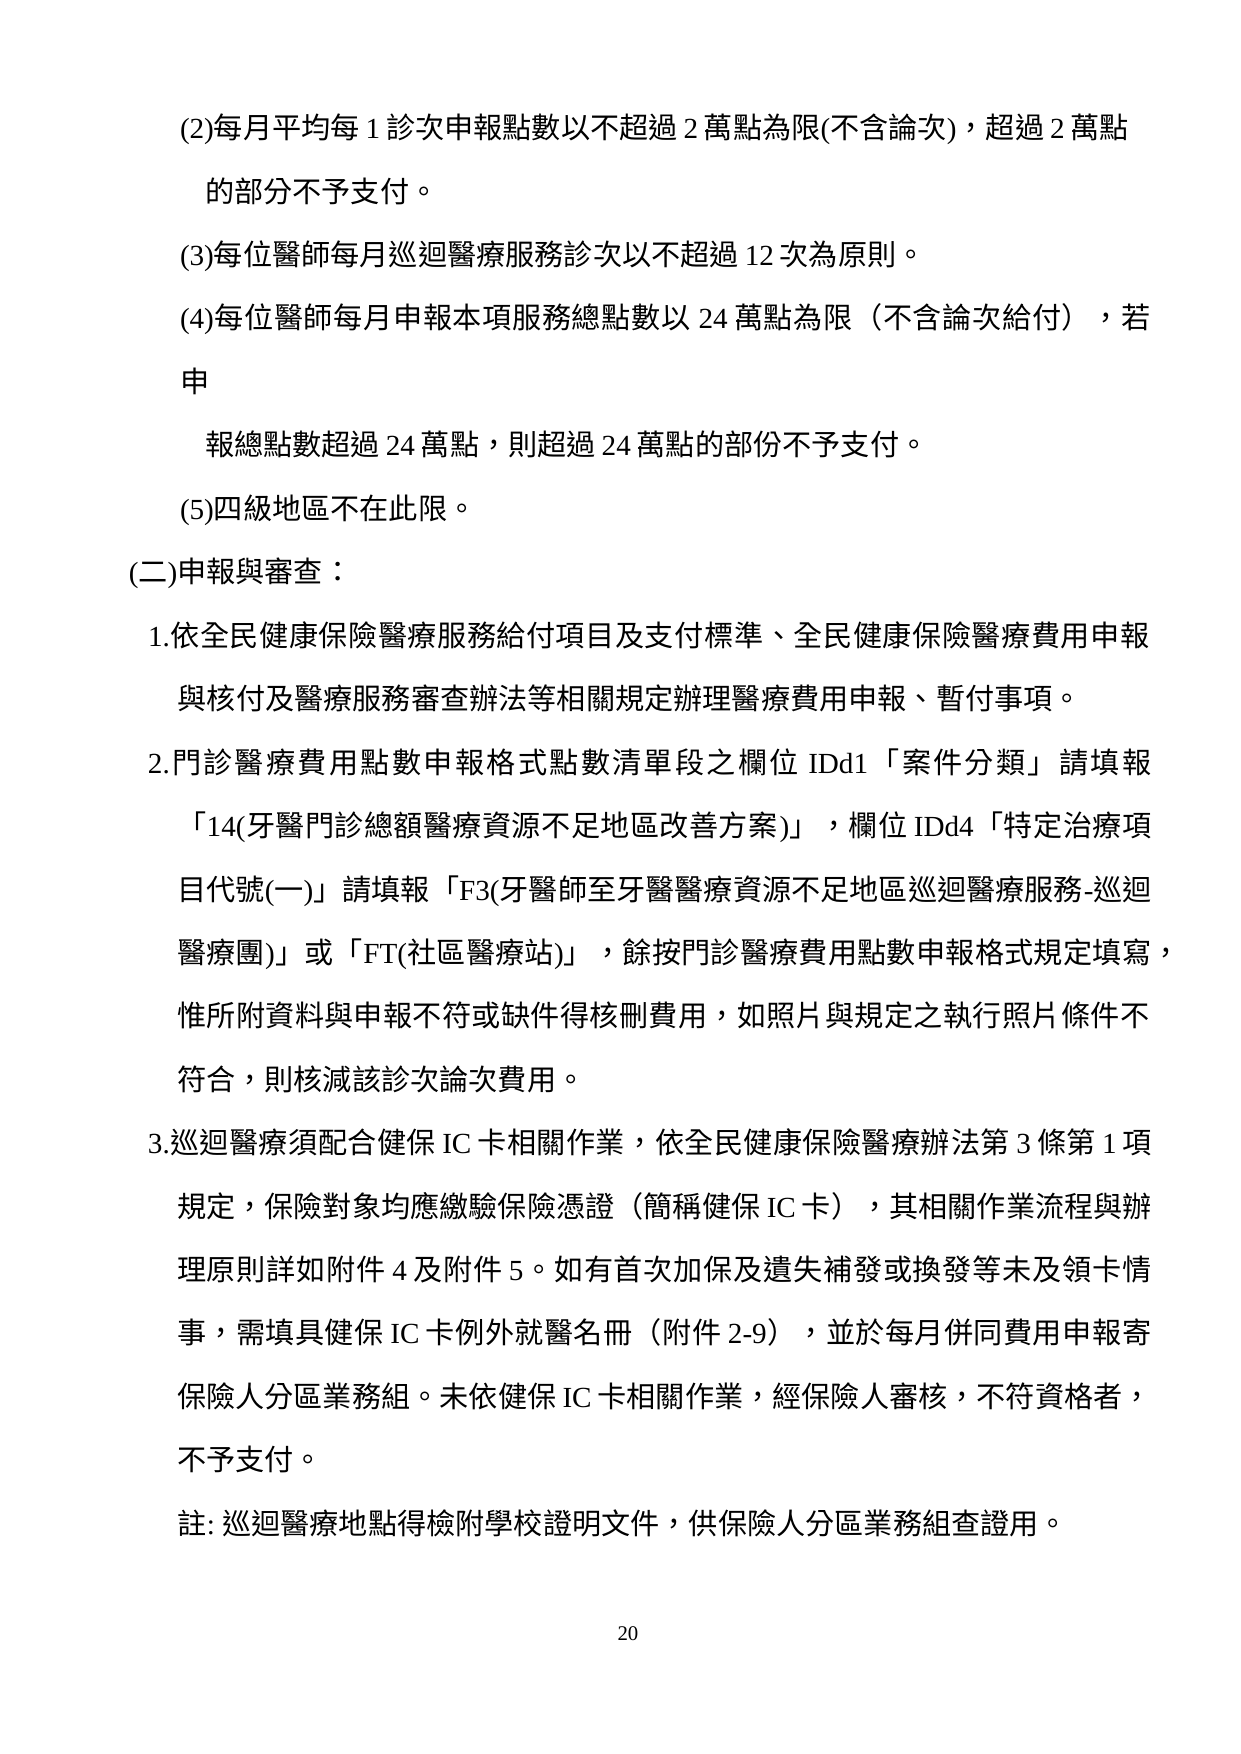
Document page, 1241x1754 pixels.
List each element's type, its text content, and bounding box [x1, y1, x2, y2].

text 註: 巡迴醫療地點得檢附學校證明文件，供保險人分區業務組查證用。 [177, 1500, 1152, 1543]
text (二)申報與審查： [128, 549, 1152, 591]
text 的部分不予支付。 [205, 168, 1152, 211]
text 報總點數超過24萬點，則超過24萬點的部份不予支付。 [205, 422, 1152, 464]
text (2)每月平均每1診次申報點數以不超過2萬點為限(不含論次)，超過2萬點 [180, 105, 1152, 147]
text (3)每位醫師每月巡迴醫療服務診次以不超過12次為原則。 [180, 232, 1152, 274]
text (4)每位醫師每月申報本項服務總點數以24萬點為限（不含論次給付），若申 [180, 295, 1152, 401]
text 3.巡迴醫療須配合健保IC卡相關作業，依全民健康保險醫療辦法第3條第1項規定，保險對象均應繳驗保險憑證（簡稱健保IC卡），其相關作業流程與辦理原則詳如附件4及附件5。如有首次加保及遺失補發或換發等未及領卡情事，需填具健保IC卡例外就醫名冊（附件2-9），並於每月併同費用申報寄保險人分區業務組。未依健保IC卡相關作業，經保險人審核，不符資格者，不予支付。 [148, 1120, 1152, 1479]
text (5)四級地區不在此限。 [180, 485, 1152, 528]
text 2.門診醫療費用點數申報格式點數清單段之欄位IDd1「案件分類」請填報「14(牙醫門診總額醫療資源不足地區改善方案)」，欄位IDd4「特定治療項目代號(一)」請填報「F3(牙醫師至牙醫醫療資源不足地區巡迴醫療服務-巡迴醫療團)」或「FT(社區醫療站)」，餘按門診醫療費用點數申報格式規定填寫，惟所附資料與申報不符或缺件得核刪費用，如照片與規定之執行照片條件不符合，則核減該診次論次費用。 [148, 739, 1152, 1099]
text 1.依全民健康保險醫療服務給付項目及支付標準、全民健康保險醫療費用申報與核付及醫療服務審查辦法等相關規定辦理醫療費用申報、暫付事項。 [148, 612, 1152, 718]
